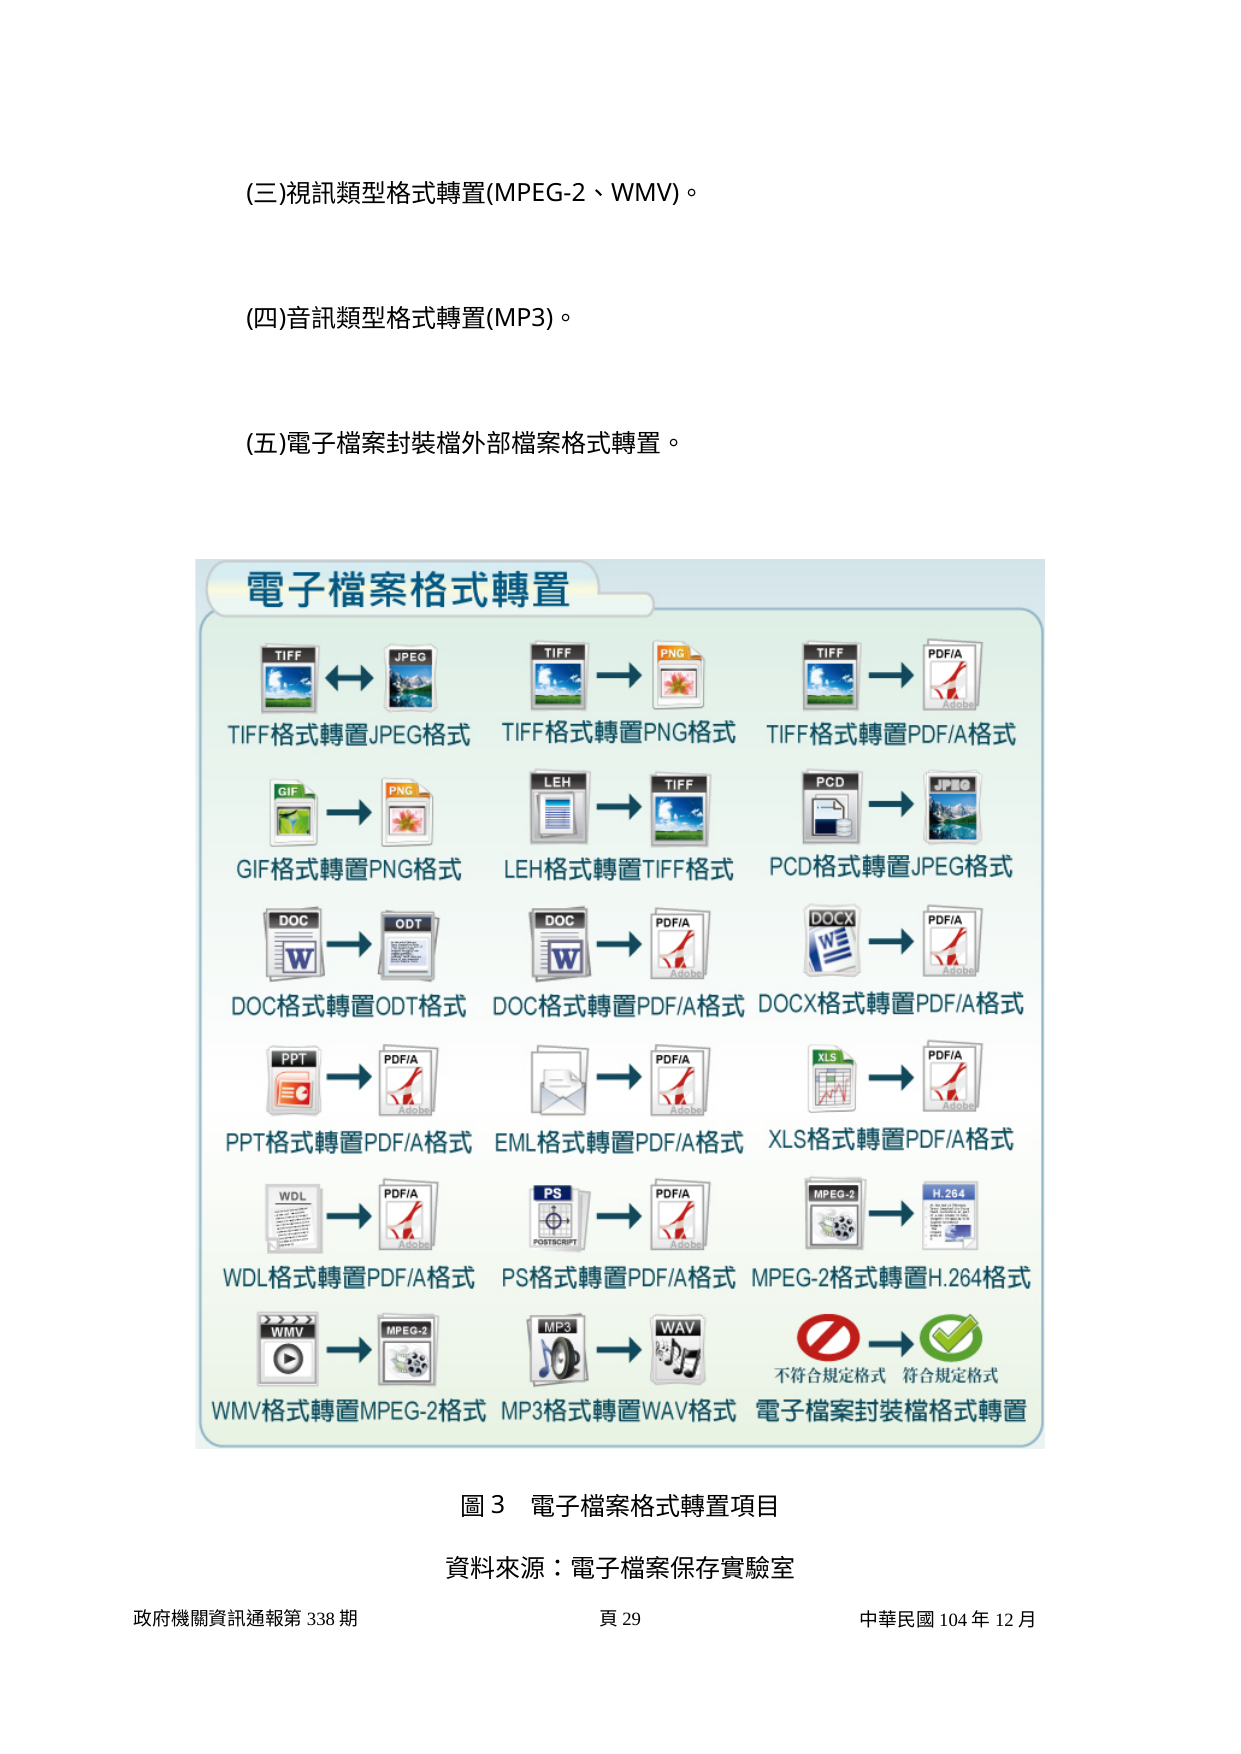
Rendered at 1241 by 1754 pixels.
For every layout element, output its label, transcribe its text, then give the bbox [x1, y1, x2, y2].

text 圖3 電子檔案格式轉置項目 [187, 1462, 1053, 1525]
text (四)音訊類型格式轉置(MP3)。 [246, 275, 1053, 337]
text (五)電子檔案封裝檔外部檔案格式轉置。 [246, 400, 1053, 462]
text 資料來源：電子檔案保存實驗室 [187, 1525, 1053, 1587]
text (三)視訊類型格式轉置(MPEG-2、WMV)。 [246, 150, 1053, 212]
